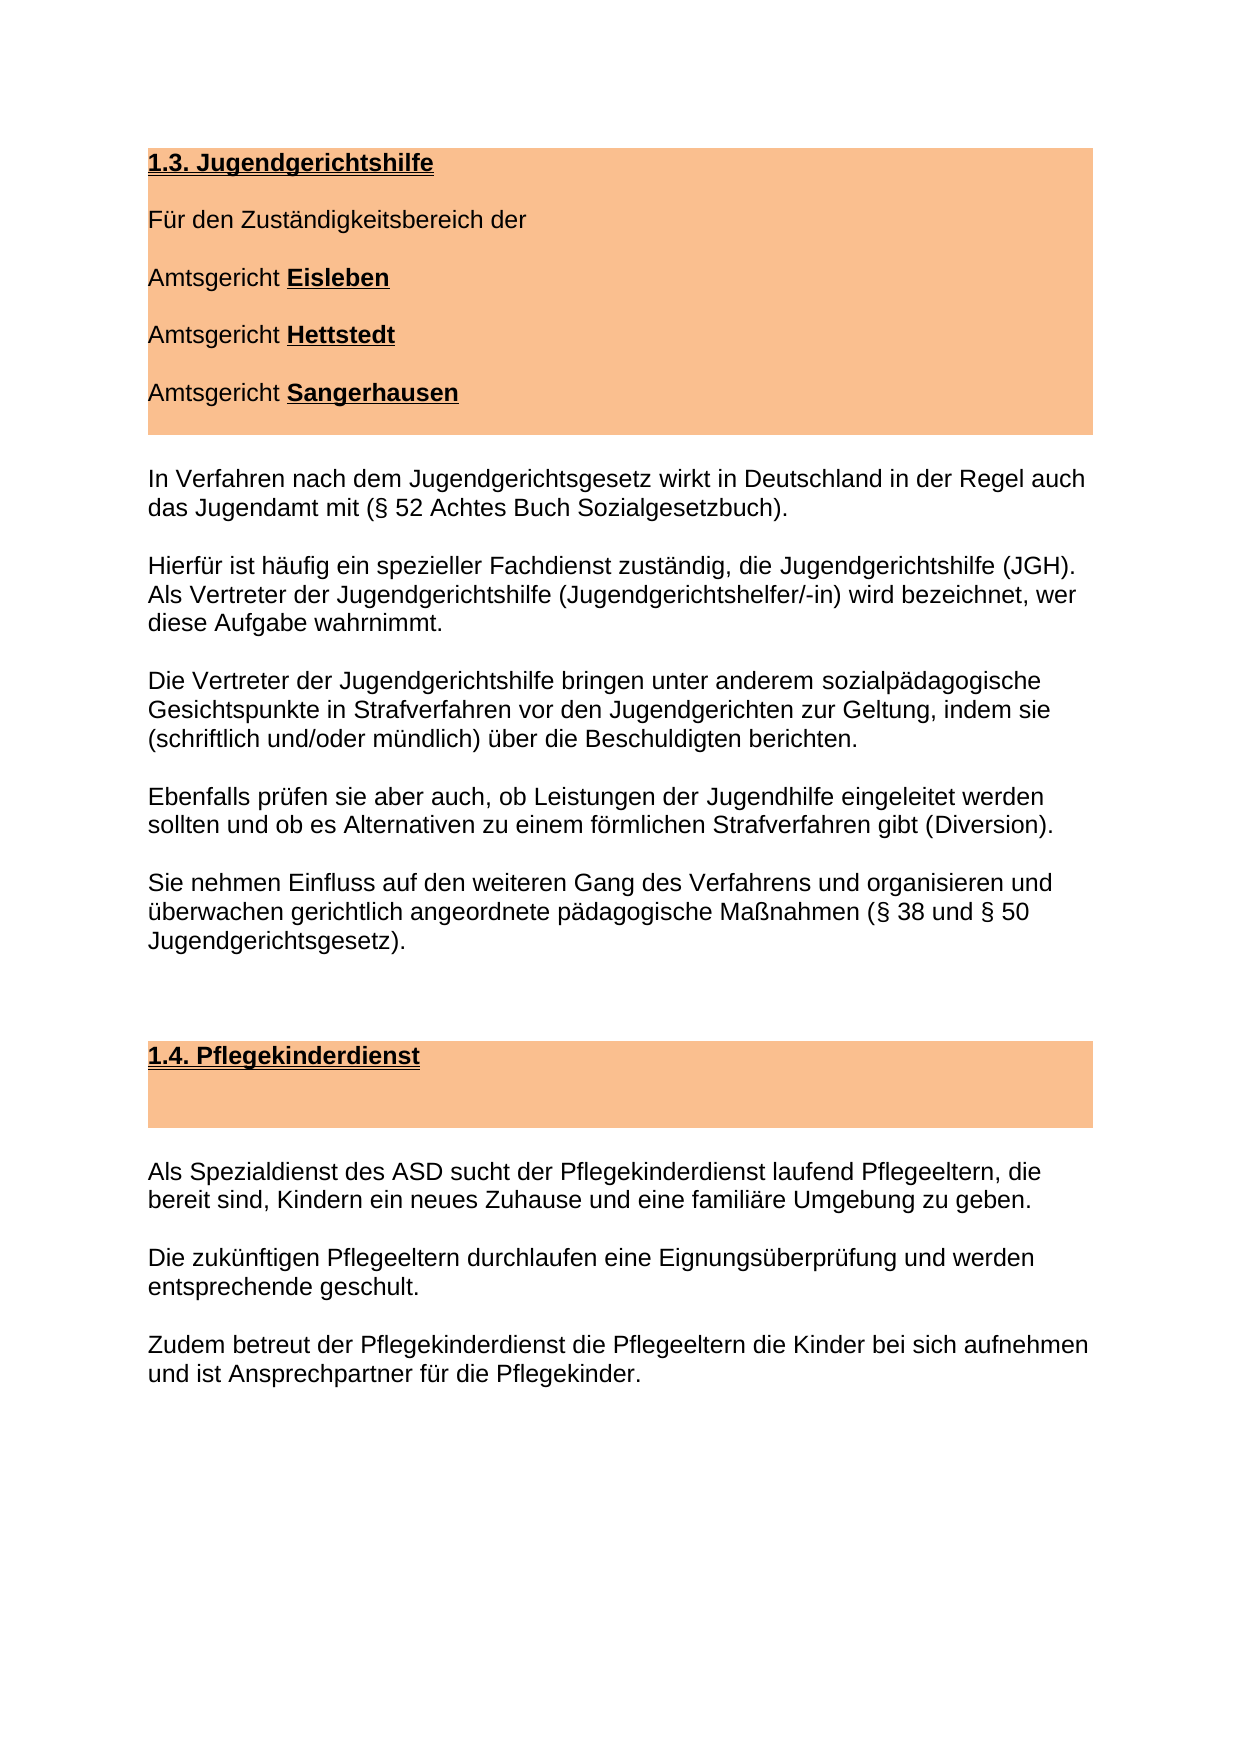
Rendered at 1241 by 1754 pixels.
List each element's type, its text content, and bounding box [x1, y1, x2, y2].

text Amtsgericht Eisleben [148, 263, 1093, 291]
text Amtsgericht Hettstedt [148, 320, 1093, 349]
text Für den Zuständigkeitsbereich der [148, 205, 1093, 234]
text Als Spezialdienst des ASD sucht der Pflegekinderdienst laufend Pflegeeltern, die bereit sind, Kindern ein neues Zuhause und eine familiäre Umgebung zu geben. [148, 1157, 1093, 1214]
text Ebenfalls prüfen sie aber auch, ob Leistungen der Jugendhilfe eingeleitet werden sollten und ob es Alternativen zu einem förmlichen Strafverfahren gibt (Diversion). [148, 782, 1093, 839]
text Amtsgericht Sangerhausen [148, 378, 1093, 406]
text In Verfahren nach dem Jugendgerichtsgesetz wirkt in Deutschland in der Regel auch das Jugendamt mit (§ 52 Achtes Buch Sozialgesetzbuch). [148, 464, 1093, 522]
text Sie nehmen Einfluss auf den weiteren Gang des Verfahrens und organisieren und überwachen gerichtlich angeordnete pädagogische Maßnahmen (§ 38 und § 50 Jugendgerichtsgesetz). [148, 868, 1093, 955]
text Die zukünftigen Pflegeeltern durchlaufen eine Eignungsüberprüfung und werden entsprechende geschult. [148, 1243, 1093, 1301]
text Zudem betreut der Pflegekinderdienst die Pflegeeltern die Kinder bei sich aufnehmen und ist Ansprechpartner für die Pflegekinder. [148, 1330, 1093, 1388]
text 1.4. Pflegekinderdienst [148, 1041, 1093, 1070]
text Die Vertreter der Jugendgerichtshilfe bringen unter anderem sozialpädagogische Gesichtspunkte in Strafverfahren vor den Jugendgerichten zur Geltung, indem sie (schriftlich und/oder mündlich) über die Beschuldigten berichten. [148, 666, 1093, 753]
text Hierfür ist häufig ein spezieller Fachdienst zuständig, die Jugendgerichtshilfe (JGH). Als Vertreter der Jugendgerichtshilfe (Jugendgerichtshelfer/-in) wird bezeichnet, wer diese Aufgabe wahrnimmt. [148, 551, 1093, 637]
text 1.3. Jugendgerichtshilfe [148, 148, 1093, 176]
